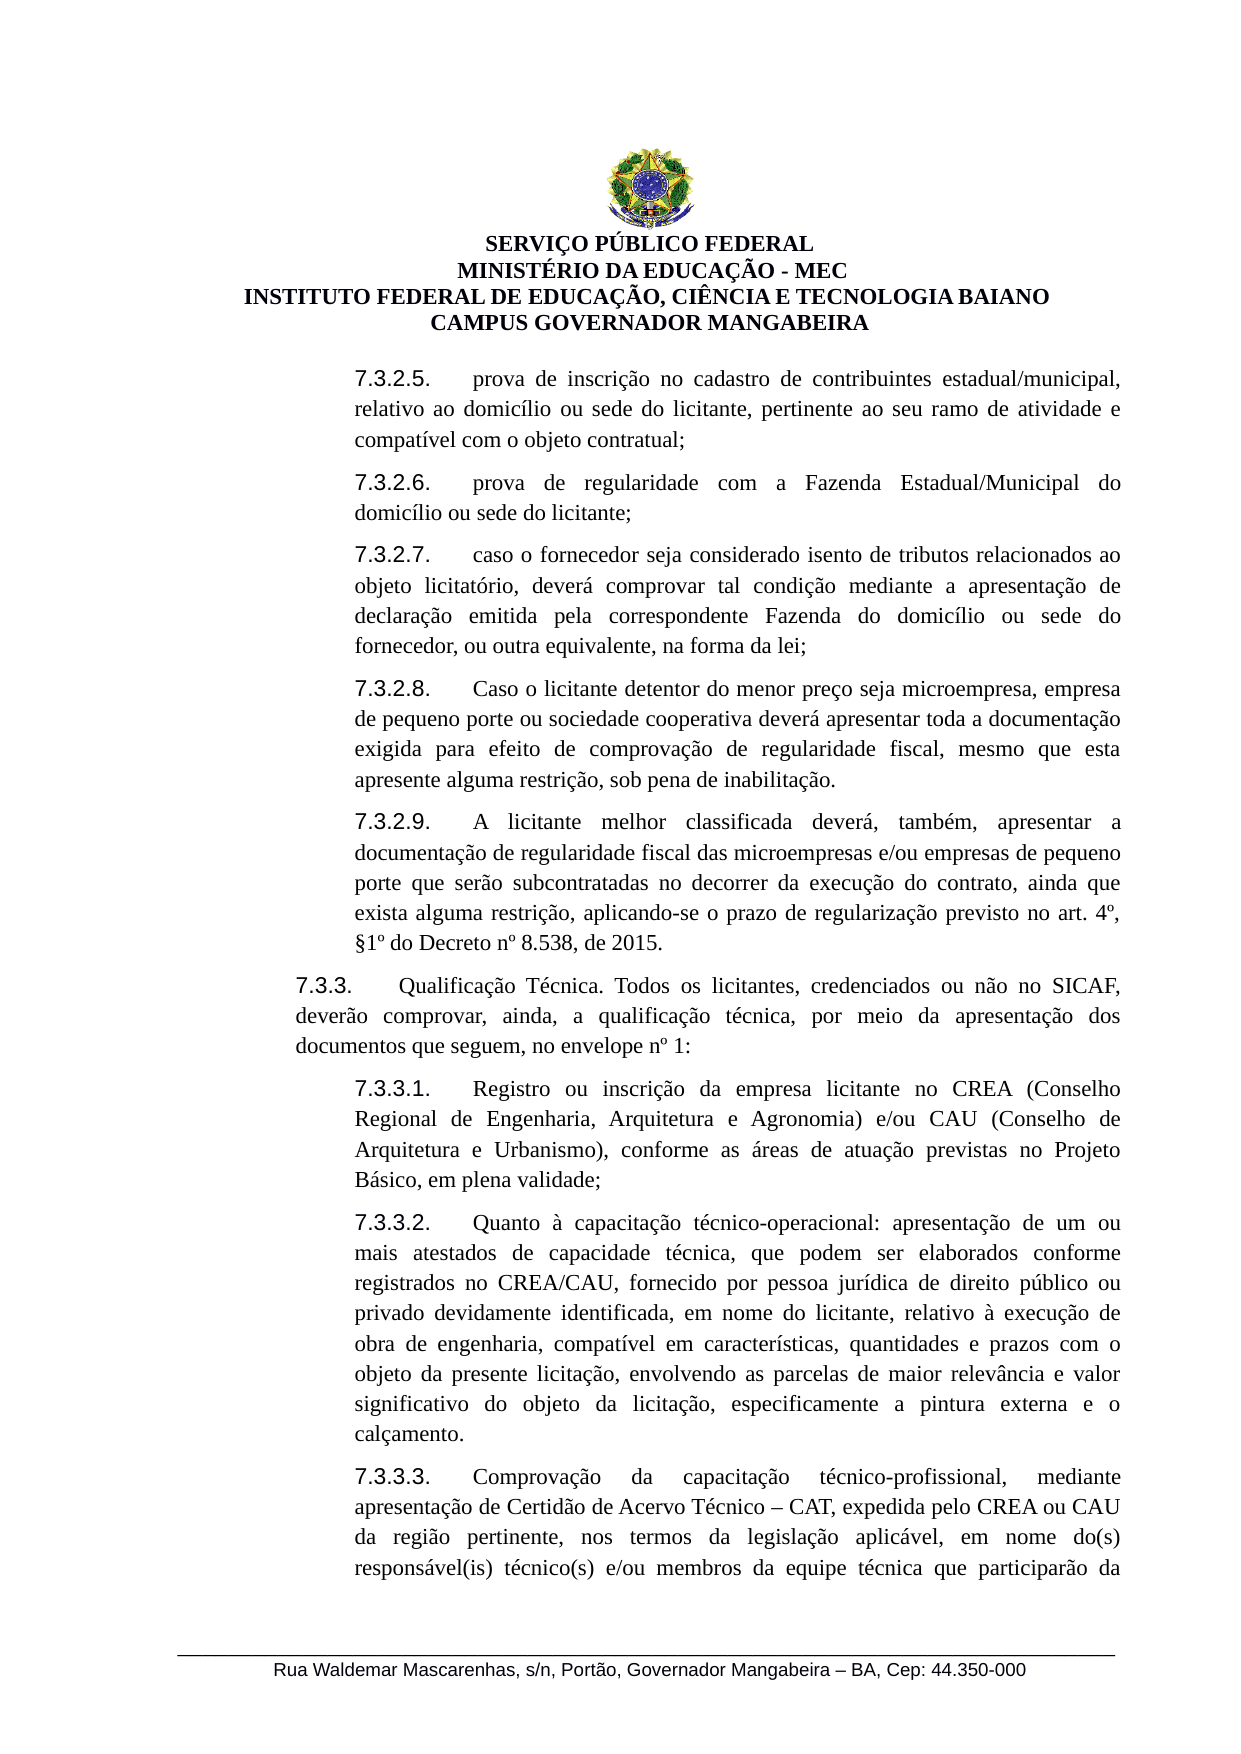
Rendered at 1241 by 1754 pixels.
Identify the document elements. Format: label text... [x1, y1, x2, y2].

list Comprovação da capacitação técnico-profissional, mediante apresentação de Certidão de Acervo Técnico – CAT, expedida pelo CREA ou CAU da região pertinente, nos termos da legislação aplicável, em nome do(s) responsável(is) técnico(s) e/ou membros da equipe técnica que participarão da [354, 1463, 1122, 1580]
list caso o fornecedor seja considerado isento de tributos relacionados ao objeto licitatório, deverá comprovar tal condição mediante a apresentação de declaração emitida pela correspondente Fazenda do domicílio ou sede do fornecedor, ou outra equivalente, na forma da lei; [354, 541, 1122, 658]
list prova de inscrição no cadastro de contribuintes estadual/municipal, relativo ao domicílio ou sede do licitante, pertinente ao seu ramo de atividade e compatível com o objeto contratual; [354, 365, 1122, 452]
list Qualificação Técnica. Todos os licitantes, credenciados ou não no SICAF, deverão comprovar, ainda, a qualificação técnica, por meio da apresentação dos documentos que seguem, no envelope nº 1: [295, 972, 1122, 1059]
list A licitante melhor classificada deverá, também, apresentar a documentação de regularidade fiscal das microempresas e/ou empresas de pequeno porte que serão subcontratadas no decorrer da execução do contrato, ainda que exista alguma restrição, aplicando-se o prazo de regularização previsto no art. 4º, §1º do Decreto nº 8.538, de 2015. [354, 808, 1122, 956]
picture [603, 147, 697, 231]
list prova de regularidade com a Fazenda Estadual/Municipal do domicílio ou sede do licitante; [354, 468, 1122, 525]
list Quanto à capacitação técnico-operacional: apresentação de um ou mais atestados de capacidade técnica, que podem ser elaborados conforme registrados no CREA/CAU, fornecido por pessoa jurídica de direito público ou privado devidamente identificada, em nome do licitante, relativo à execução de obra de engenharia, compatível em características, quantidades e prazos com o objeto da presente licitação, envolvendo as parcelas de maior relevância e valor significativo do objeto da licitação, especificamente a pintura externa e o calçamento. [354, 1209, 1122, 1447]
list Registro ou inscrição da empresa licitante no CREA (Conselho Regional de Engenharia, Arquitetura e Agronomia) e/ou CAU (Conselho de Arquitetura e Urbanismo), conforme as áreas de atuação previstas no Projeto Básico, em plena validade; [354, 1075, 1122, 1192]
list Caso o licitante detentor do menor preço seja microempresa, empresa de pequeno porte ou sociedade cooperativa deverá apresentar toda a documentação exigida para efeito de comprovação de regularidade fiscal, mesmo que esta apresente alguma restrição, sob pena de inabilitação. [354, 675, 1122, 792]
